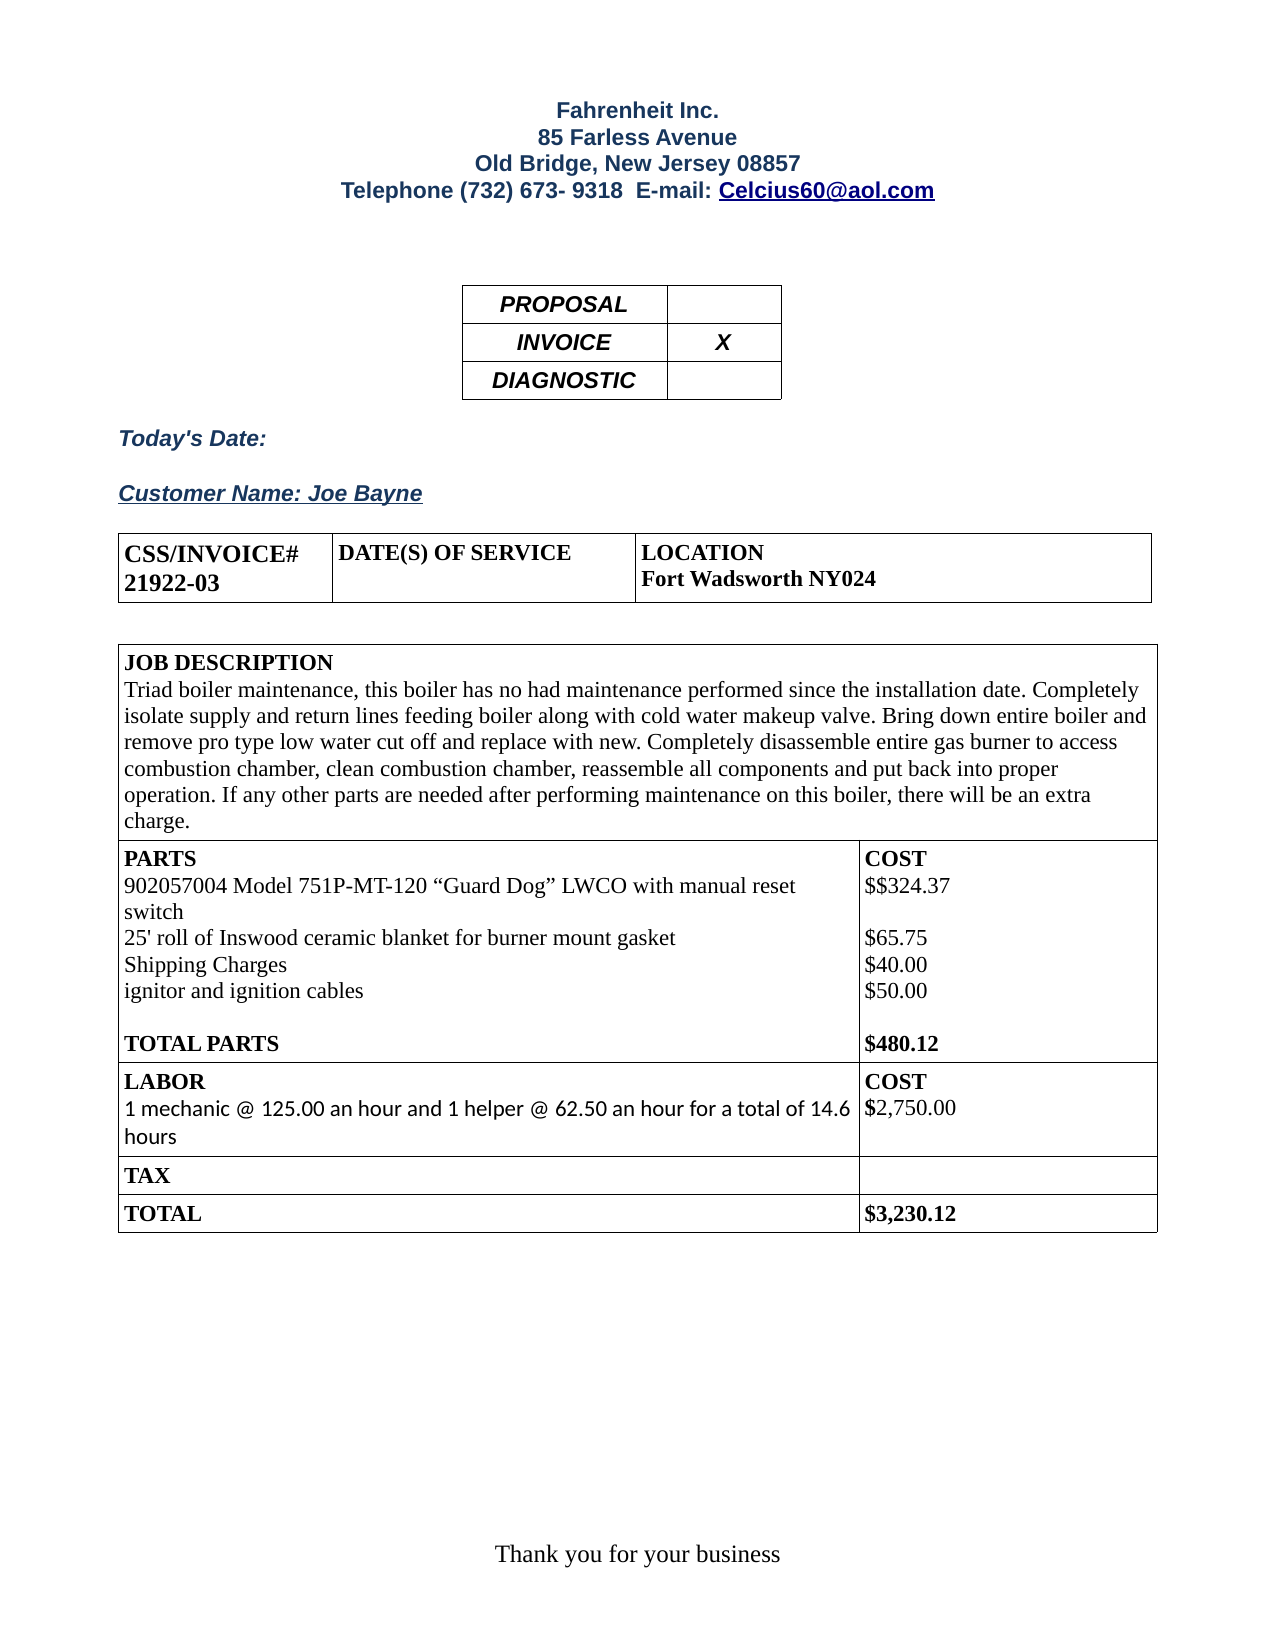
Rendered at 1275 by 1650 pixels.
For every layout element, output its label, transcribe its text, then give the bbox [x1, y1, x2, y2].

table_cell [860, 1157, 1157, 1194]
table_cell $3,230.12 [860, 1195, 1157, 1232]
table_header LOCATION Fort Wadsworth NY024 [636, 534, 1151, 602]
table_cell X [668, 324, 781, 361]
table_cell DIAGNOSTIC [463, 362, 667, 399]
table_header CSS/INVOICE# 21922-03 [119, 534, 332, 602]
table_cell COST $$324.37 $65.75 $40.00 $50.00 $480.12 [860, 841, 1157, 1062]
table_cell INVOICE [463, 324, 667, 361]
table_cell TAX [119, 1157, 859, 1194]
table_header DATE(S) OF SERVICE [333, 534, 635, 602]
table_cell COST $2,750.00 [860, 1063, 1157, 1156]
table_cell [668, 362, 781, 399]
table_header [668, 286, 781, 323]
table_cell LABOR 1 mechanic @ 125.00 an hour and 1 helper @ 62.50 an hour for a total of 14.6 hours [119, 1063, 859, 1156]
table_header JOB DESCRIPTION Triad boiler maintenance, this boiler has no had maintenance performed since the installation date. Completely isolate supply and return lines feeding boiler along with cold water makeup valve. Bring down entire boiler and remove pro type low water cut off and replace with new. Completely disassemble entire gas burner to access combustion chamber, clean combustion chamber, reassemble all components and put back into proper operation. If any other parts are needed after performing maintenance on this boiler, there will be an extra charge. [119, 645, 1157, 839]
text Today's Date: [118, 425, 1157, 452]
table_cell PARTS 902057004 Model 751P-MT-120 “Guard Dog” LWCO with manual reset switch 25' roll of Inswood ceramic blanket for burner mount gasket Shipping Charges ignitor and ignition cables TOTAL PARTS [119, 841, 859, 1062]
table_header PROPOSAL [463, 286, 667, 323]
text Customer Name: Joe Bayne [118, 480, 1157, 507]
table_cell TOTAL [119, 1195, 859, 1232]
